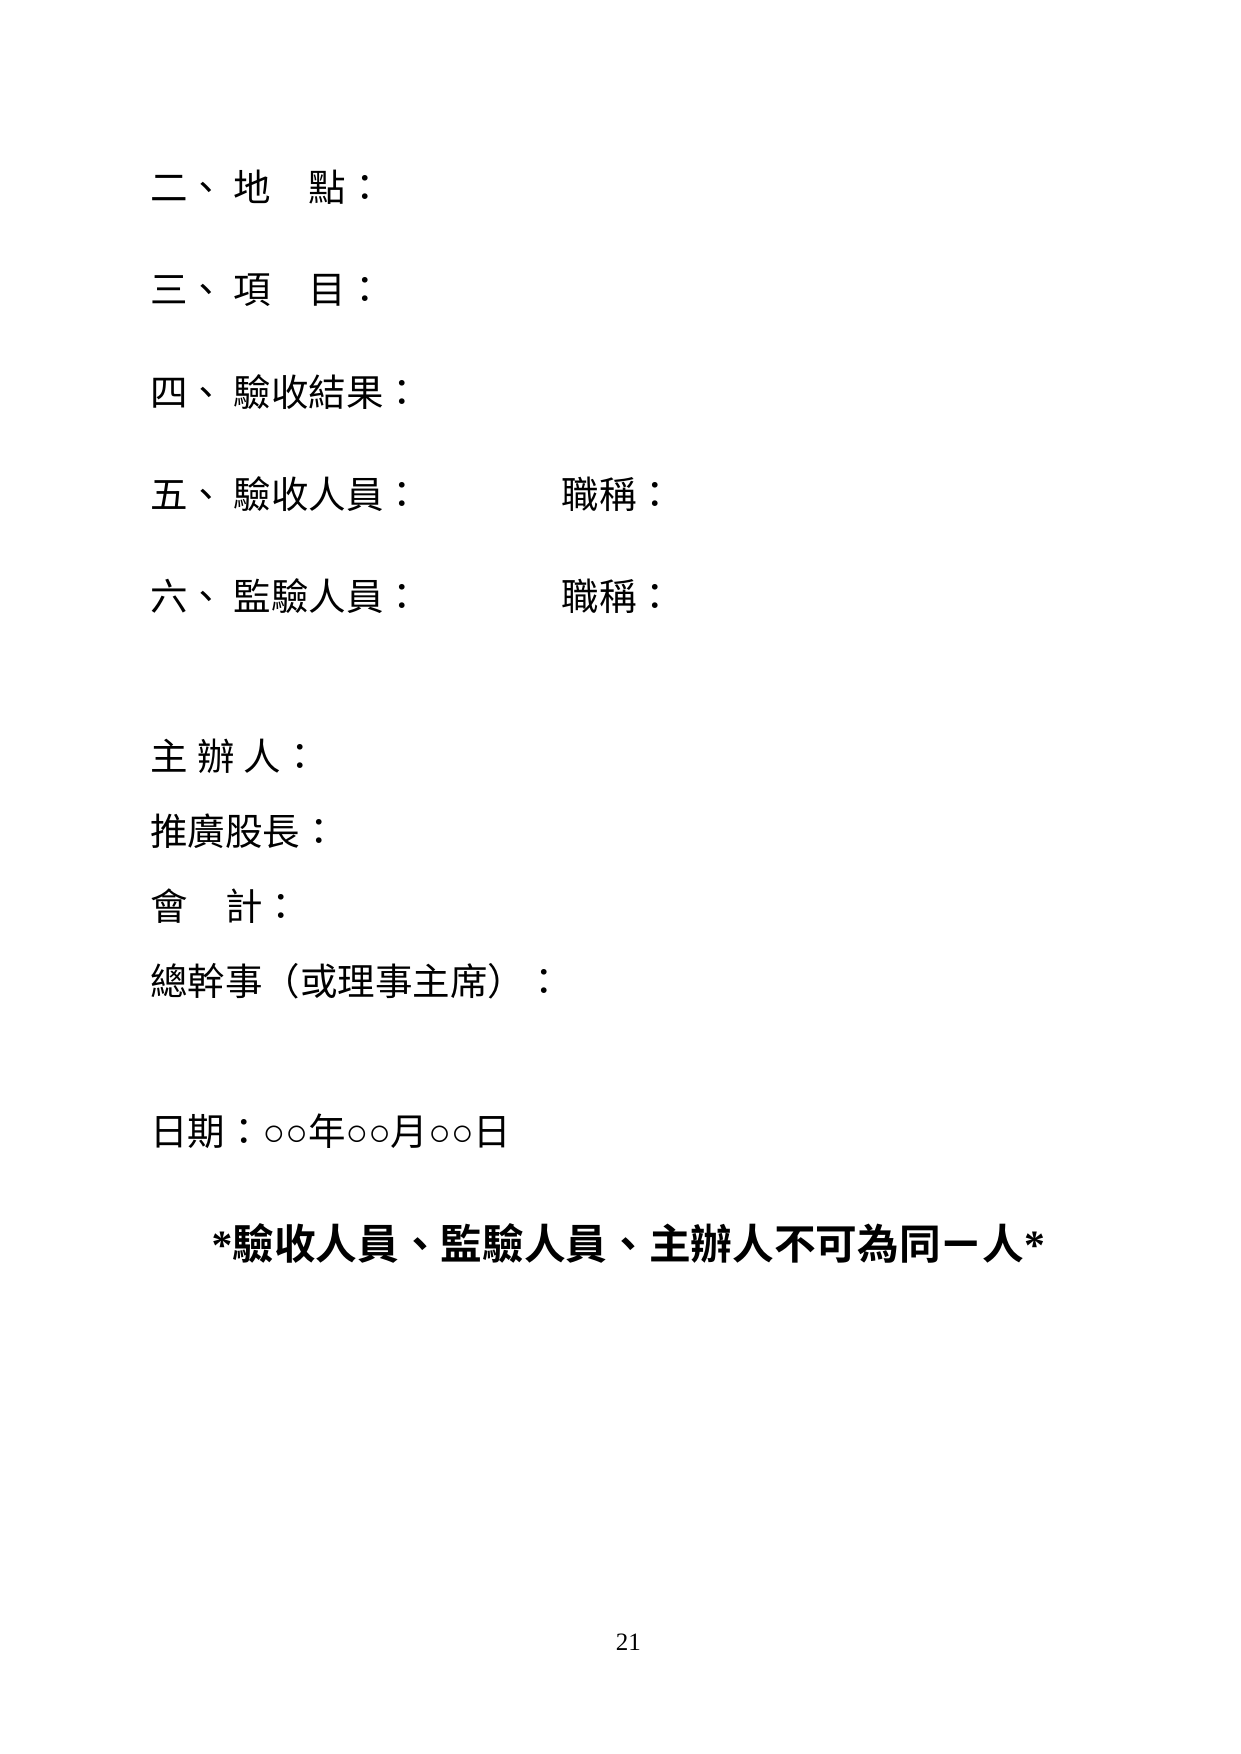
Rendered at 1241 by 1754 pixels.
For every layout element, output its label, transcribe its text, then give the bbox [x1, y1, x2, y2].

list 驗收人員： 職稱： [150, 454, 1106, 529]
text 推廣股長： [150, 792, 1106, 867]
text *驗收人員、監驗人員、主辦人不可為同ㄧ人* [150, 1204, 1106, 1279]
text 會 計： [150, 867, 1106, 942]
list 地 點： [150, 148, 1106, 223]
text 總幹事（或理事主席）： [150, 942, 1106, 1017]
list 項 目： [150, 250, 1106, 325]
text 主 辦 人： [150, 717, 1106, 792]
text 日期：○○年○○月○○日 [150, 1092, 1106, 1167]
list 監驗人員： 職稱： [150, 556, 1106, 631]
list 驗收結果： [150, 352, 1106, 427]
